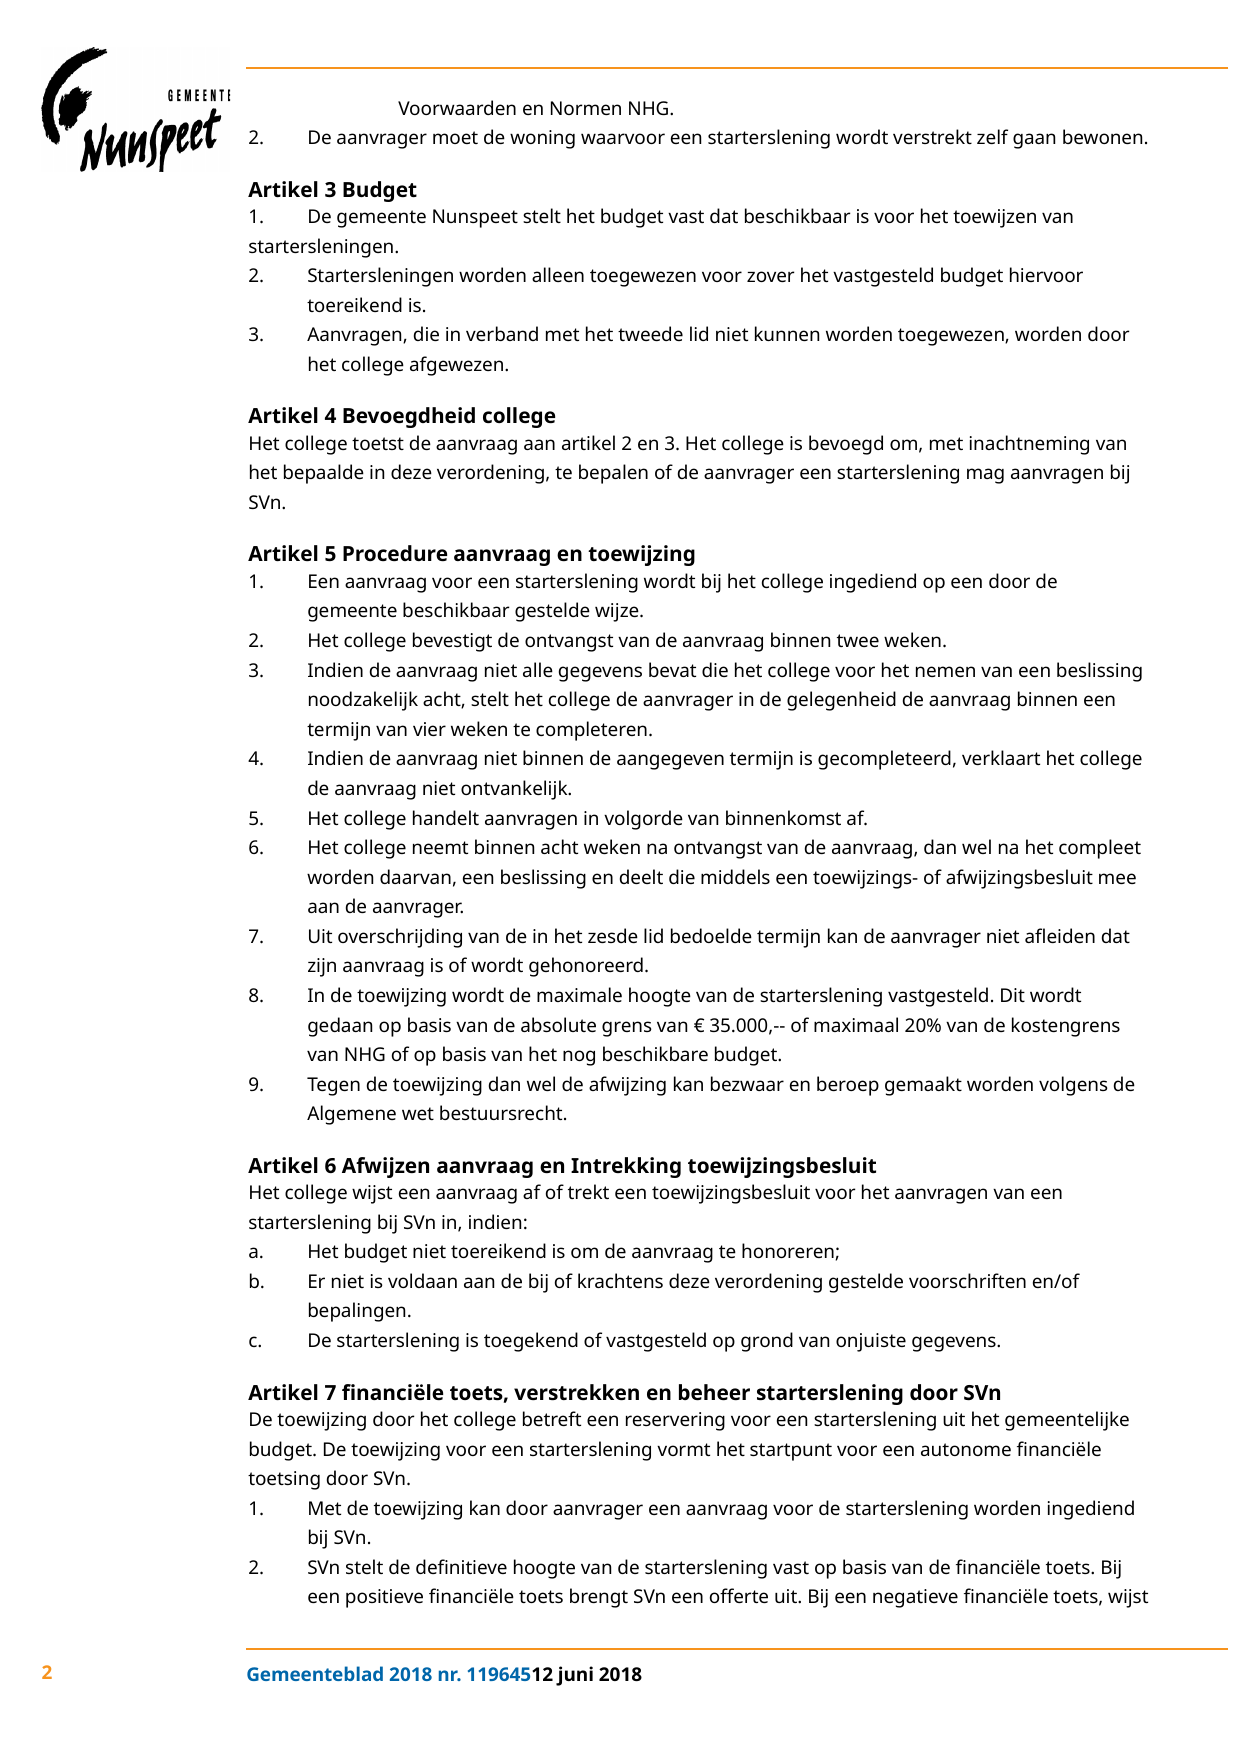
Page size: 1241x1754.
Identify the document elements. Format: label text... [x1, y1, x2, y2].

list Het college handelt aanvragen in volgorde van binnenkomst af. [248, 805, 1152, 830]
list Aanvragen, die in verband met het tweede lid niet kunnen worden toegewezen, worden door het college afgewezen. [248, 322, 1152, 377]
list Een aanvraag voor een starterslening wordt bij het college ingediend op een door de gemeente beschikbaar gestelde wijze. [248, 568, 1152, 623]
text Artikel 4 Bevoegdheid college [248, 402, 1152, 430]
list In de toewijzing wordt de maximale hoogte van de starterslening vastgesteld. Dit wordt gedaan op basis van de absolute grens van € 35.000,-- of maximaal 20% van de kostengrens van NHG of op basis van het nog beschikbare budget. [248, 982, 1152, 1067]
list Met de toewijzing kan door aanvrager een aanvraag voor de starterslening worden ingediend bij SVn. [248, 1495, 1152, 1550]
list Indien de aanvraag niet alle gegevens bevat die het college voor het nemen van een beslissing noodzakelijk acht, stelt het college de aanvrager in de gelegenheid de aanvraag binnen een termijn van vier weken te completeren. [248, 657, 1152, 742]
text Het college wijst een aanvraag af of trekt een toewijzingsbesluit voor het aanvragen van een starterslening bij SVn in, indien: [248, 1179, 1152, 1235]
list Tegen de toewijzing dan wel de afwijzing kan bezwaar en beroep gemaakt worden volgens de Algemene wet bestuursrecht. [248, 1071, 1152, 1126]
text Artikel 5 Procedure aanvraag en toewijzing [248, 539, 1152, 568]
list De aanvrager moet de woning waarvoor een starterslening wordt verstrekt zelf gaan bewonen. [248, 124, 1152, 150]
list De gemeente Nunspeet stelt het budget vast dat beschikbaar is voor het toewijzen van [248, 203, 1152, 229]
picture [41, 47, 231, 172]
list Uit overschrijding van de in het zesde lid bedoelde termijn kan de aanvrager niet afleiden dat zijn aanvraag is of wordt gehonoreerd. [248, 923, 1152, 978]
text Artikel 7 financiële toets, verstrekken en beheer starterslening door SVn [248, 1378, 1152, 1406]
text startersleningen. [248, 233, 1152, 258]
list Er niet is voldaan aan de bij of krachtens deze verordening gestelde voorschriften en/of bepalingen. [248, 1268, 1152, 1323]
text Het college toetst de aanvraag aan artikel 2 en 3. Het college is bevoegd om, met inachtneming van het bepaalde in deze verordening, te bepalen of de aanvrager een starterslening mag aanvragen bij SVn. [248, 430, 1152, 515]
list Indien de aanvraag niet binnen de aangegeven termijn is gecompleteerd, verklaart het college de aanvraag niet ontvankelijk. [248, 746, 1152, 801]
list SVn stelt de definitieve hoogte van de starterslening vast op basis van de financiële toets. Bij een positieve financiële toets brengt SVn een offerte uit. Bij een negatieve financiële toets, wijst [248, 1554, 1152, 1609]
text Artikel 6 Afwijzen aanvraag en Intrekking toewijzingsbesluit [248, 1151, 1152, 1179]
list Het budget niet toereikend is om de aanvraag te honoreren; [248, 1238, 1152, 1264]
list Voorwaarden en Normen NHG. [361, 95, 1152, 121]
list De starterslening is toegekend of vastgesteld op grond van onjuiste gegevens. [248, 1327, 1152, 1353]
list Startersleningen worden alleen toegewezen voor zover het vastgesteld budget hiervoor toereikend is. [248, 262, 1152, 318]
text Artikel 3 Budget [248, 175, 1152, 203]
text De toewijzing door het college betreft een reservering voor een starterslening uit het gemeentelijke budget. De toewijzing voor een starterslening vormt het startpunt voor een autonome financiële toetsing door SVn. [248, 1406, 1152, 1491]
list Het college bevestigt de ontvangst van de aanvraag binnen twee weken. [248, 627, 1152, 653]
list Het college neemt binnen acht weken na ontvangst van de aanvraag, dan wel na het compleet worden daarvan, een beslissing en deelt die middels een toewijzings‐ of afwijzingsbesluit mee aan de aanvrager. [248, 834, 1152, 919]
